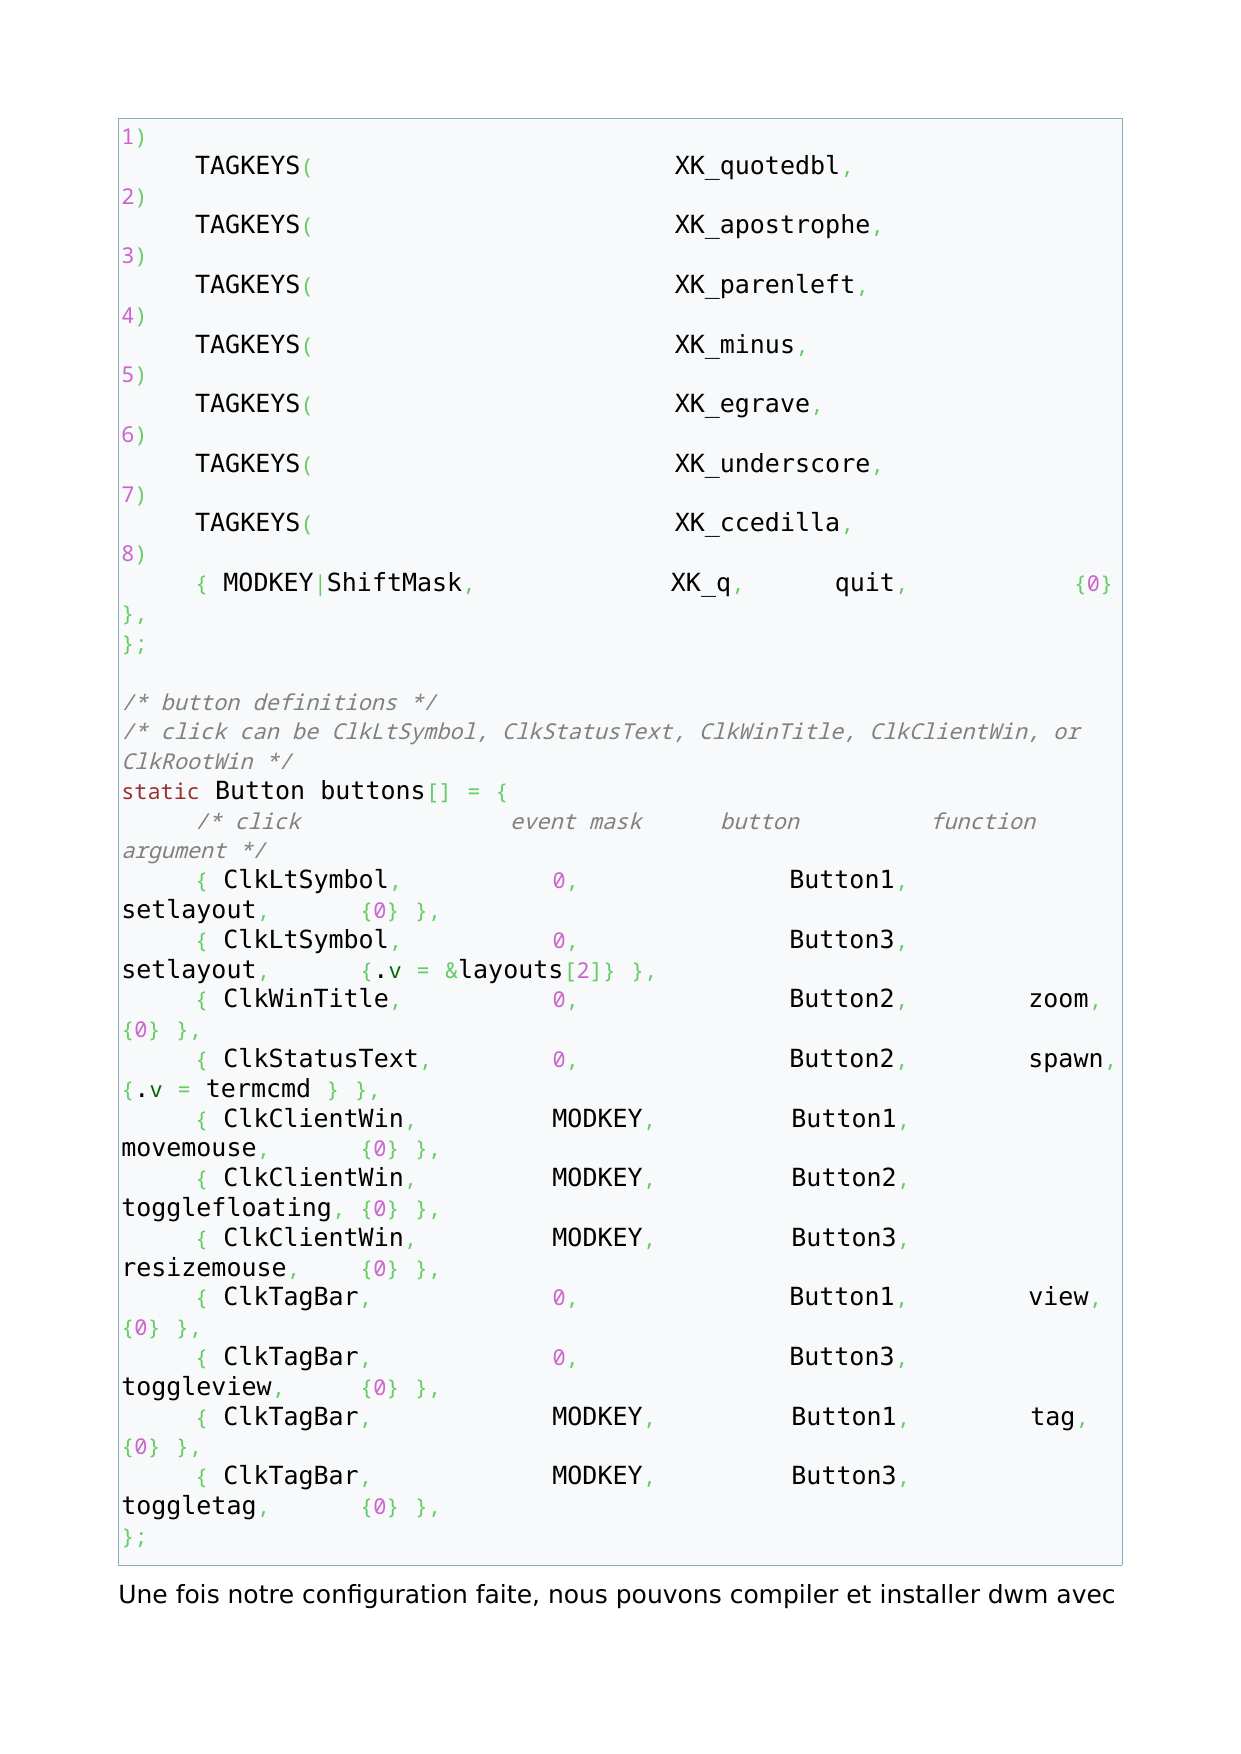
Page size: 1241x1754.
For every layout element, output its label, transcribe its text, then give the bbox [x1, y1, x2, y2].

text Une fois notre configuration faite, nous pouvons compiler et installer dwm avec [118, 1580, 1122, 1609]
table_header 1) TAGKEYS( XK_quotedbl, 2) TAGKEYS( XK_apostrophe, 3) TAGKEYS( XK_parenleft, 4) TAGKEYS( XK_minus, 5) TAGKEYS( XK_egrave, 6) TAGKEYS( XK_underscore, 7) TAGKEYS( XK_ccedilla, 8) { MODKEY|ShiftMask, XK_q, quit, {0} }, }; /* button definitions */ /* click can be ClkLtSymbol, ClkStatusText, ClkWinTitle, ClkClientWin, or ClkRootWin */ static Button buttons[] = { /* click event mask button function argument */ { ClkLtSymbol, 0, Button1, setlayout, {0} }, { ClkLtSymbol, 0, Button3, setlayout, {.v = &layouts[2]} }, { ClkWinTitle, 0, Button2, zoom, {0} }, { ClkStatusText, 0, Button2, spawn, {.v = termcmd } }, { ClkClientWin, MODKEY, Button1, movemouse, {0} }, { ClkClientWin, MODKEY, Button2, togglefloating, {0} }, { ClkClientWin, MODKEY, Button3, resizemouse, {0} }, { ClkTagBar, 0, Button1, view, {0} }, { ClkTagBar, 0, Button3, toggleview, {0} }, { ClkTagBar, MODKEY, Button1, tag, {0} }, { ClkTagBar, MODKEY, Button3, toggletag, {0} }, }; [119, 119, 1122, 1565]
